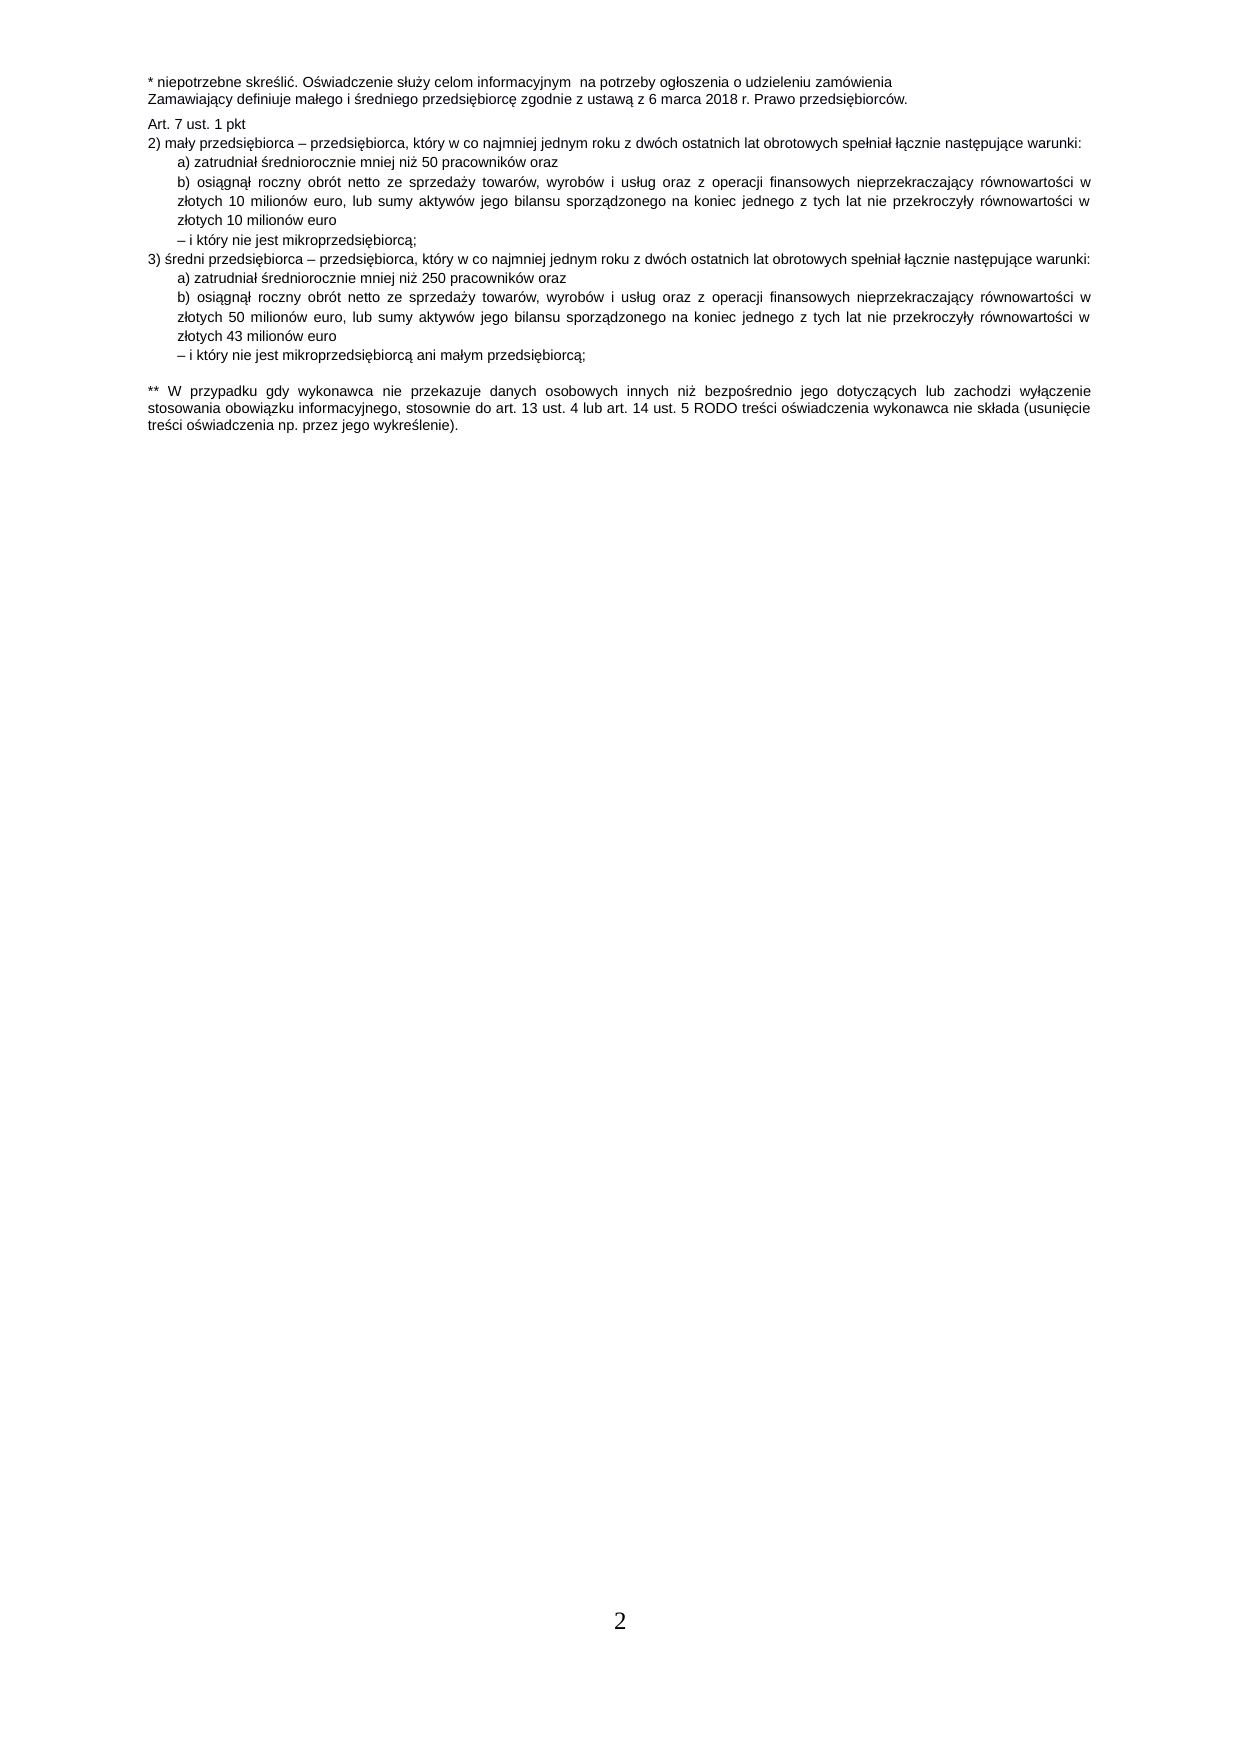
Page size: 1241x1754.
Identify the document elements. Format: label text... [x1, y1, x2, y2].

text a) zatrudniał średniorocznie mniej niż 50 pracowników oraz [177, 154, 1093, 171]
text a) zatrudniał średniorocznie mniej niż 250 pracowników oraz [177, 270, 1093, 287]
text 2) mały przedsiębiorca – przedsiębiorca, który w co najmniej jednym roku z dwóch ostatnich lat obrotowych spełniał łącznie następujące warunki: [148, 135, 1093, 152]
text Art. 7 ust. 1 pkt [148, 116, 1093, 132]
text b) osiągnął roczny obrót netto ze sprzedaży towarów, wyrobów i usług oraz z operacji finansowych nieprzekraczający równowartości w złotych 10 milionów euro, lub sumy aktywów jego bilansu sporządzonego na koniec jednego z tych lat nie przekroczyły równowartości w złotych 10 milionów euro [177, 173, 1093, 229]
text – i który nie jest mikroprzedsiębiorcą ani małym przedsiębiorcą; [177, 347, 1093, 364]
text Zamawiający definiuje małego i średniego przedsiębiorcę zgodnie z ustawą z 6 marca 2018 r. Prawo przedsiębiorców. [148, 91, 1093, 107]
text ** W przypadku gdy wykonawca nie przekazuje danych osobowych innych niż bezpośrednio jego dotyczących lub zachodzi wyłączenie stosowania obowiązku informacyjnego, stosownie do art. 13 ust. 4 lub art. 14 ust. 5 RODO treści oświadczenia wykonawca nie składa (usunięcie treści oświadczenia np. przez jego wykreślenie). [148, 383, 1093, 433]
text * niepotrzebne skreślić. Oświadczenie służy celom informacyjnym na potrzeby ogłoszenia o udzieleniu zamówienia [148, 74, 1093, 91]
text b) osiągnął roczny obrót netto ze sprzedaży towarów, wyrobów i usług oraz z operacji finansowych nieprzekraczający równowartości w złotych 50 milionów euro, lub sumy aktywów jego bilansu sporządzonego na koniec jednego z tych lat nie przekroczyły równowartości w złotych 43 milionów euro [177, 289, 1093, 344]
text – i który nie jest mikroprzedsiębiorcą; [177, 231, 1093, 248]
text 3) średni przedsiębiorca – przedsiębiorca, który w co najmniej jednym roku z dwóch ostatnich lat obrotowych spełniał łącznie następujące warunki: [148, 251, 1093, 267]
